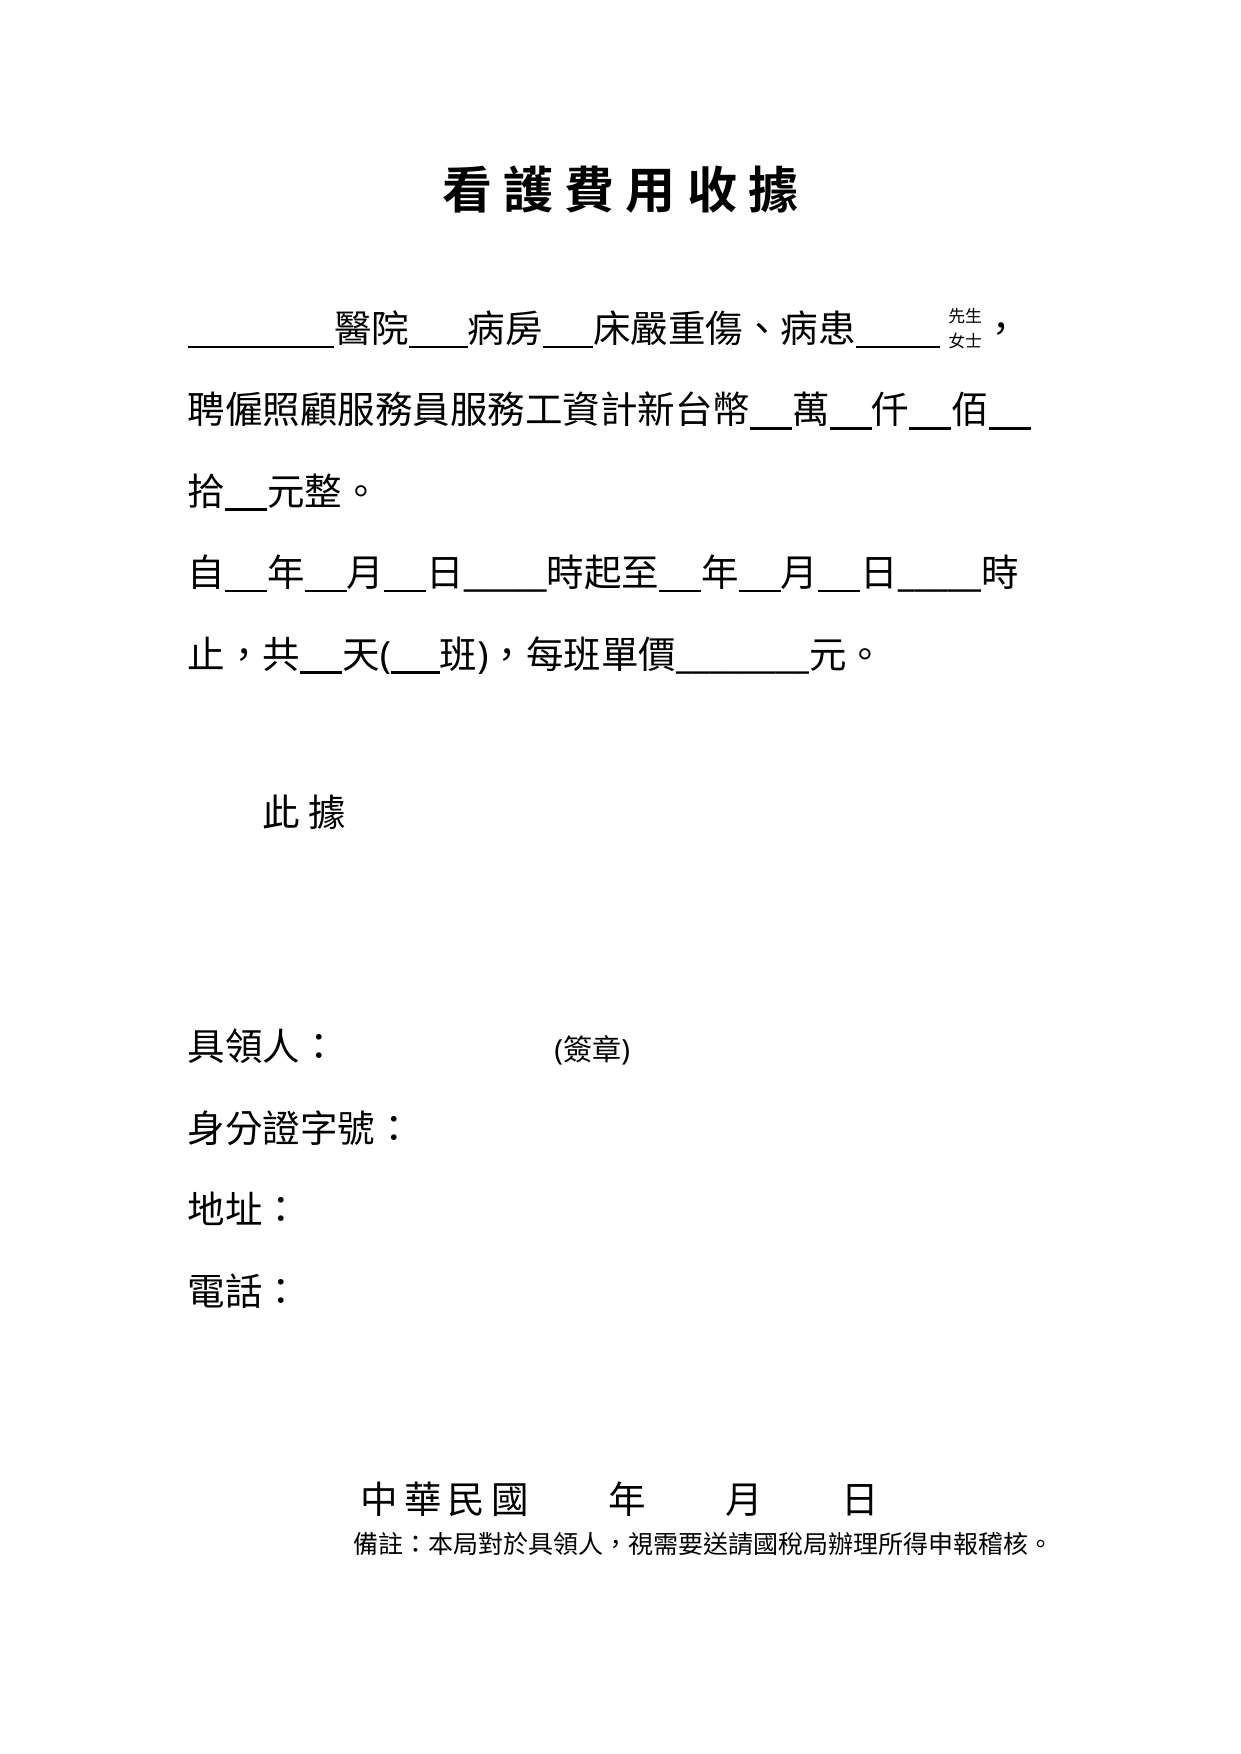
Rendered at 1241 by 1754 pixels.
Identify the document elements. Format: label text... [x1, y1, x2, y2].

text 中華民國 年 月 日 [187, 1470, 1053, 1524]
text 醫院 病房 床嚴重傷、病患 先生女士，聘僱照顧服務員服務工資計新台幣 萬 仟 佰 拾 元整。 [187, 299, 1053, 516]
text 自 年 月 日_____時起至 年 月 日_____時止，共 天( 班)，每班單價________元。 [187, 543, 1053, 679]
text 地址： [187, 1180, 1053, 1234]
text 具領人： (簽章) [187, 1017, 1053, 1072]
text 看 護 費 用 收 據 [187, 150, 1053, 222]
text 身分證字號： [187, 1099, 1053, 1153]
text 備註：本局對於具領人，視需要送請國稅局辦理所得申報稽核。 [187, 1524, 1053, 1561]
text 此 據 [187, 783, 1053, 837]
text 電話： [187, 1261, 1053, 1316]
